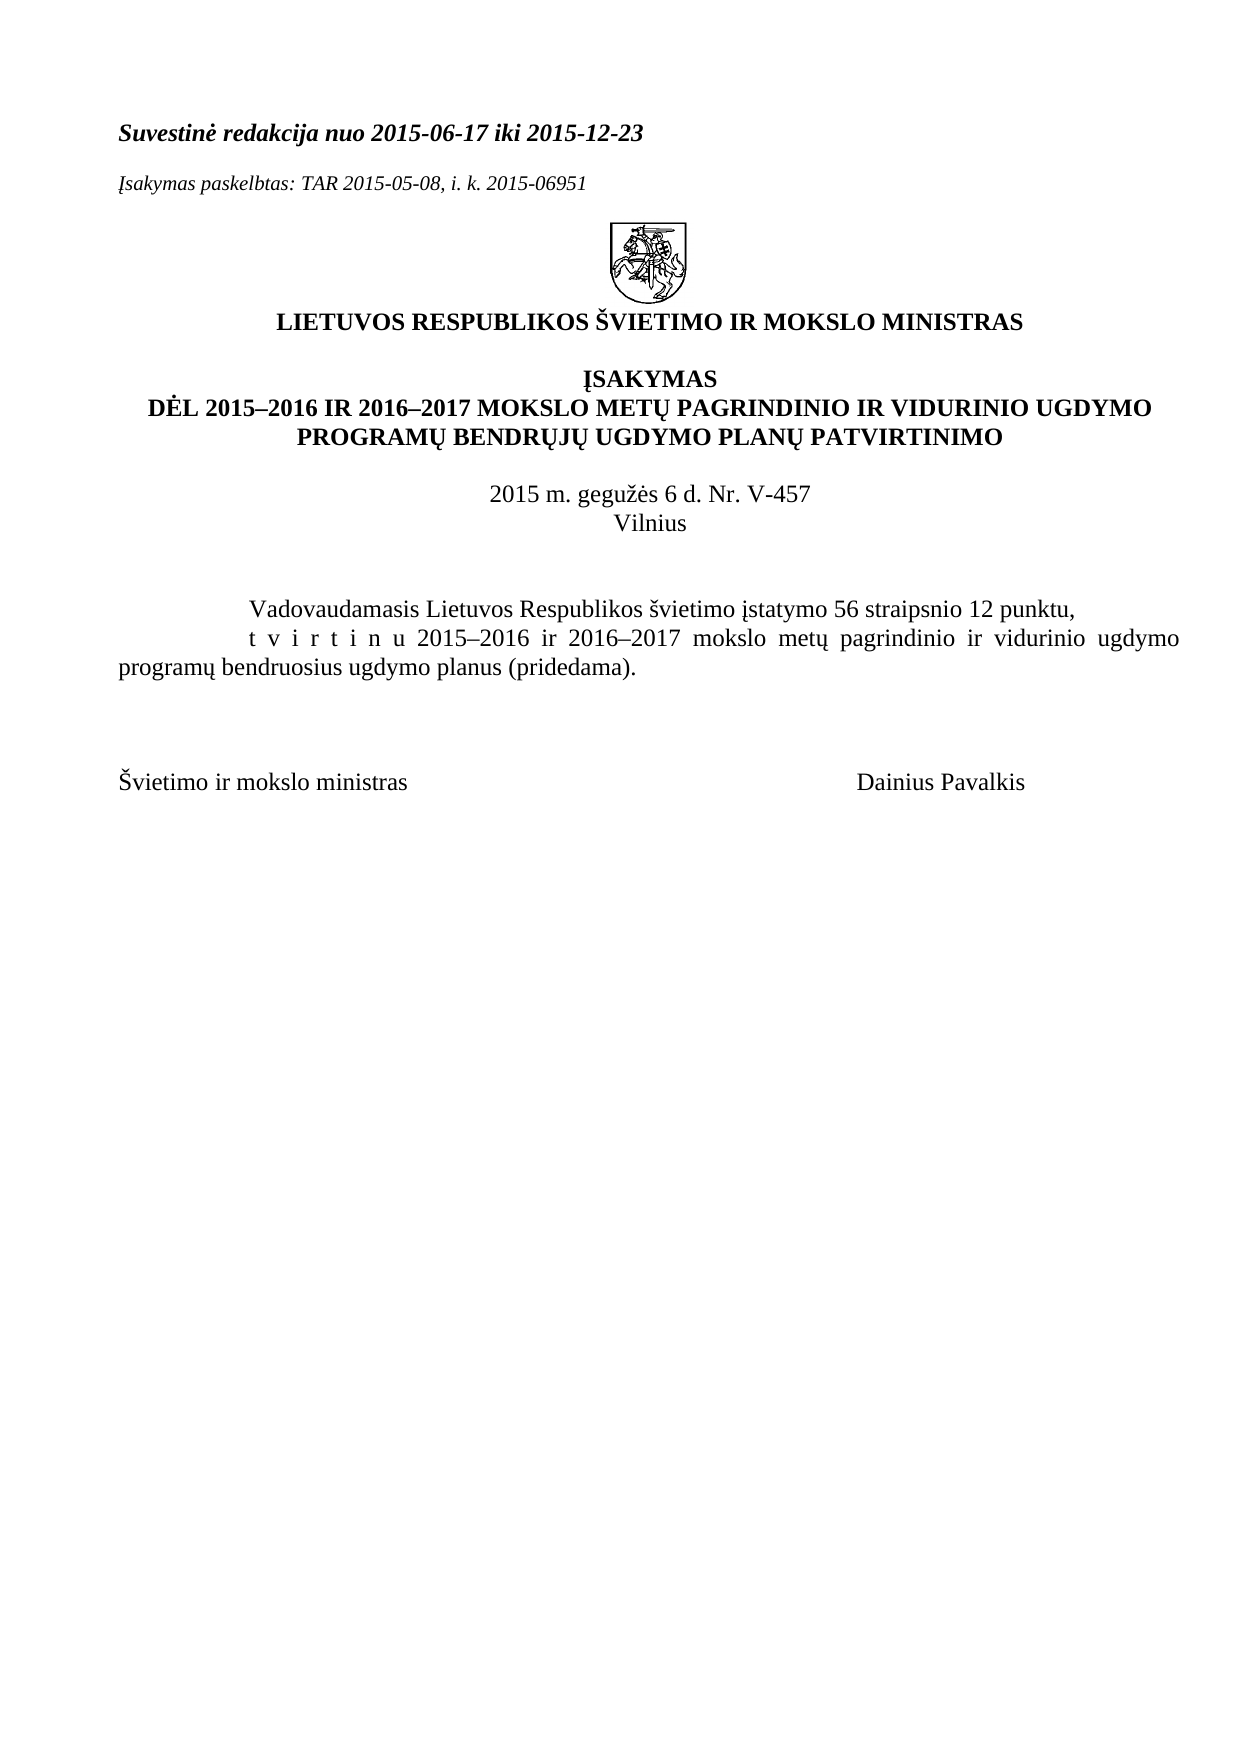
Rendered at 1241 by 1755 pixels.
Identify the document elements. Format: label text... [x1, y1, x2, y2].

text Suvestinė redakcija nuo 2015-06-17 iki 2015-12-23 [118, 118, 1182, 147]
text DĖL 2015–2016 IR 2016–2017 MOKSLO METŲ PAGRINDINIO IR VIDURINIO UGDYMO PROGRAMŲ BENDRŲJŲ UGDYMO PLANŲ PATVIRTINIMO [118, 393, 1182, 451]
text LIETUVOS RESPUBLIKOS ŠVIETIMO IR MOKSLO MINISTRAS [118, 307, 1182, 336]
text Vilnius [118, 508, 1182, 537]
text t v i r t i n u 2015–2016 ir 2016–2017 mokslo metų pagrindinio ir vidurinio ugdymo programų bendruosius ugdymo planus (pridedama). [118, 623, 1182, 681]
text Vadovaudamasis Lietuvos Respublikos švietimo įstatymo 56 straipsnio 12 punktu, [118, 594, 1182, 623]
text Švietimo ir mokslo ministras Dainius Pavalkis [118, 767, 1182, 796]
text 2015 m. gegužės 6 d. Nr. V-457 [118, 479, 1182, 508]
text Įsakymas paskelbtas: TAR 2015-05-08, i. k. 2015-06951 [118, 171, 1182, 195]
text ĮSAKYMAS [118, 364, 1182, 393]
